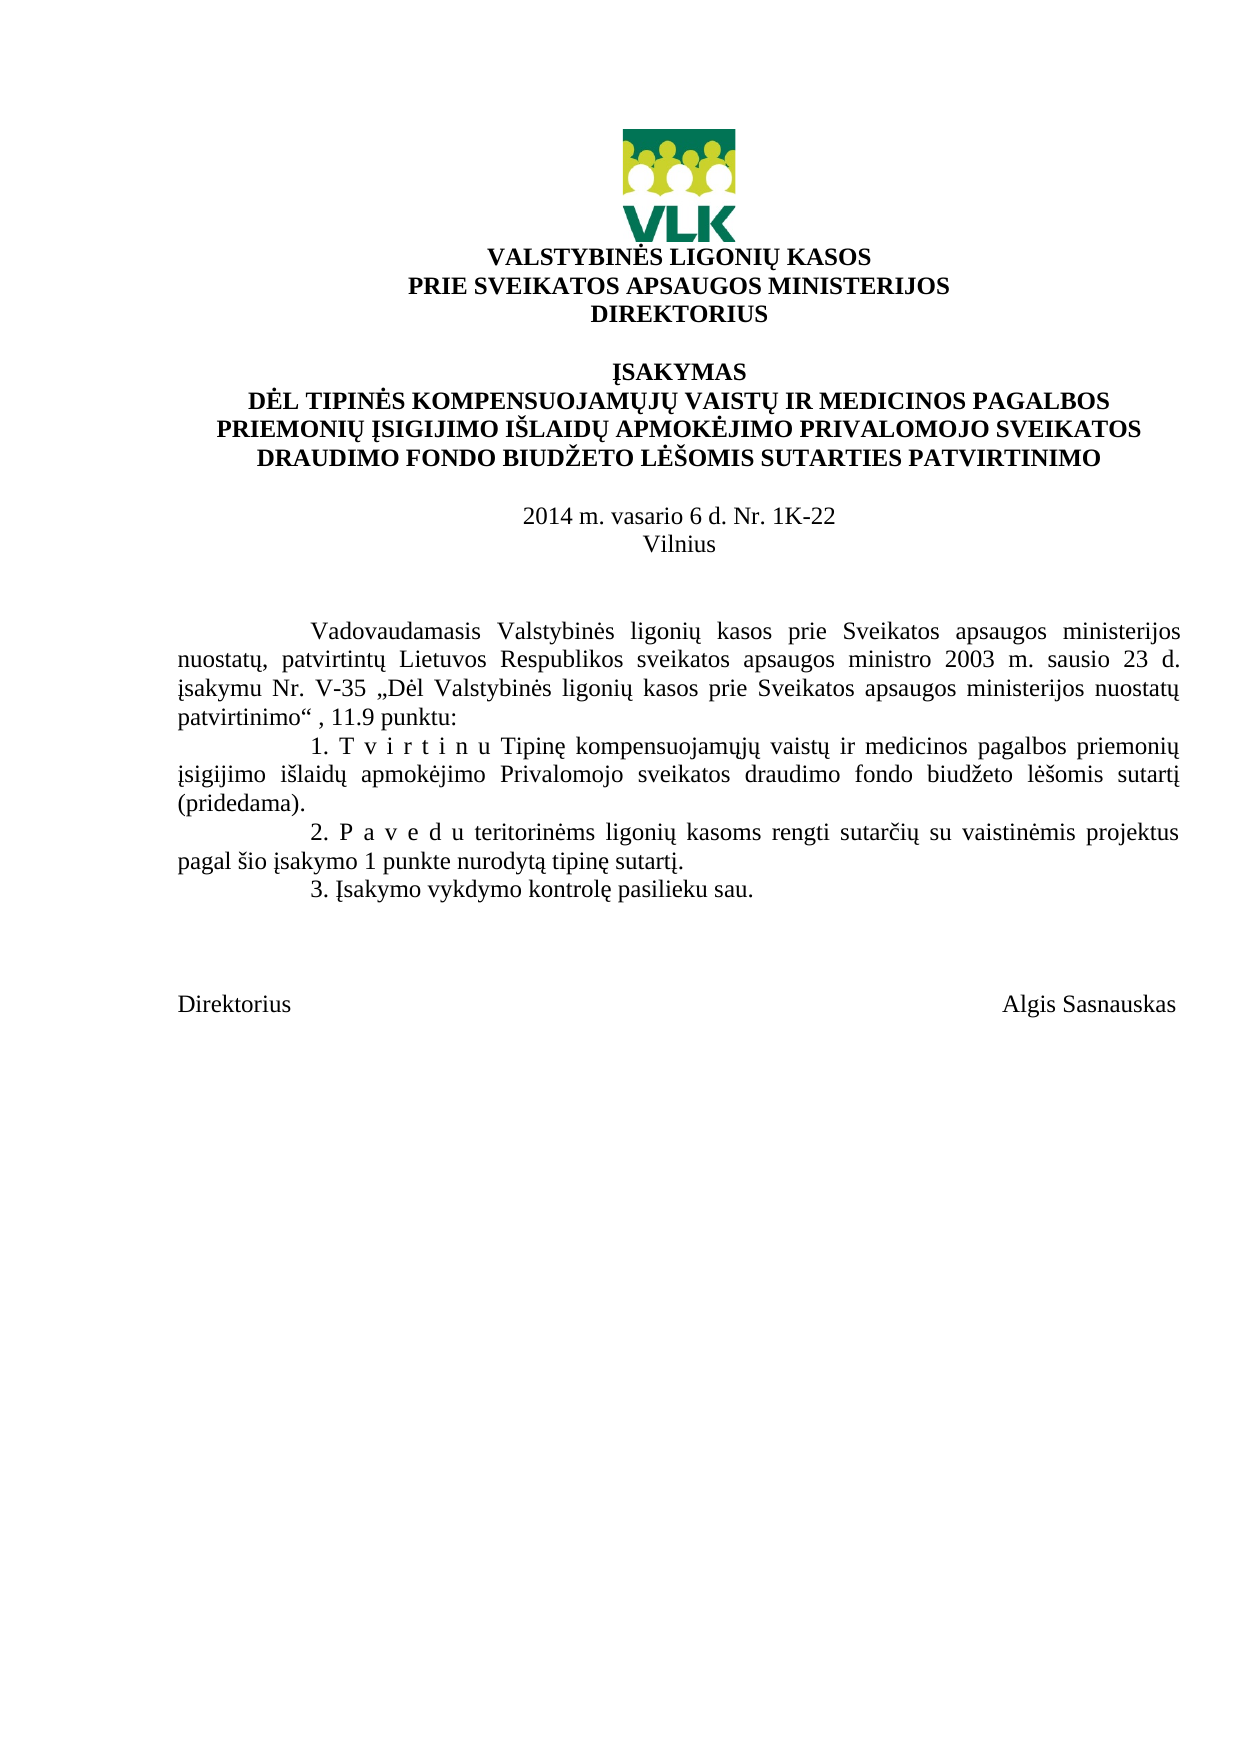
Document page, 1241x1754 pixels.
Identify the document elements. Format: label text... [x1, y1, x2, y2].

text DIREKTORIUS [177, 299, 1181, 328]
text 3. Įsakymo vykdymo kontrolę pasilieku sau. [177, 874, 1181, 903]
text PRIE SVEIKATOS APSAUGOS MINISTERIJOS [177, 271, 1181, 299]
text Direktorius Algis Sasnauskas [177, 989, 1181, 1018]
text 2014 m. vasario 6 d. Nr. 1K-22 [177, 501, 1181, 529]
text DĖL TIPINĖS KOMPENSUOJAMŲJŲ VAISTŲ IR MEDICINOS PAGALBOS PRIEMONIŲ ĮSIGIJIMO IŠLAIDŲ APMOKĖJIMO PRIVALOMOJO SVEIKATOS DRAUDIMO FONDO BIUDŽETO LĖŠOMIS SUTARTIES PATVIRTINIMO [177, 386, 1181, 472]
text VALSTYBINĖS LIGONIŲ KASOS [177, 242, 1181, 271]
text 2. P a v e d u teritorinėms ligonių kasoms rengti sutarčių su vaistinėmis projektus pagal šio įsakymo 1 punkte nurodytą tipinę sutartį. [177, 817, 1181, 874]
text ĮSAKYMAS [177, 357, 1181, 386]
text Vilnius [177, 529, 1181, 558]
text Vadovaudamasis Valstybinės ligonių kasos prie Sveikatos apsaugos ministerijos nuostatų, patvirtintų Lietuvos Respublikos sveikatos apsaugos ministro 2003 m. sausio 23 d. įsakymu Nr. V-35 „Dėl Valstybinės ligonių kasos prie Sveikatos apsaugos ministerijos nuostatų patvirtinimo“ , 11.9 punktu: [177, 616, 1181, 731]
text 1. T v i r t i n u Tipinę kompensuojamųjų vaistų ir medicinos pagalbos priemonių įsigijimo išlaidų apmokėjimo Privalomojo sveikatos draudimo fondo biudžeto lėšomis sutartį (pridedama). [177, 731, 1181, 817]
